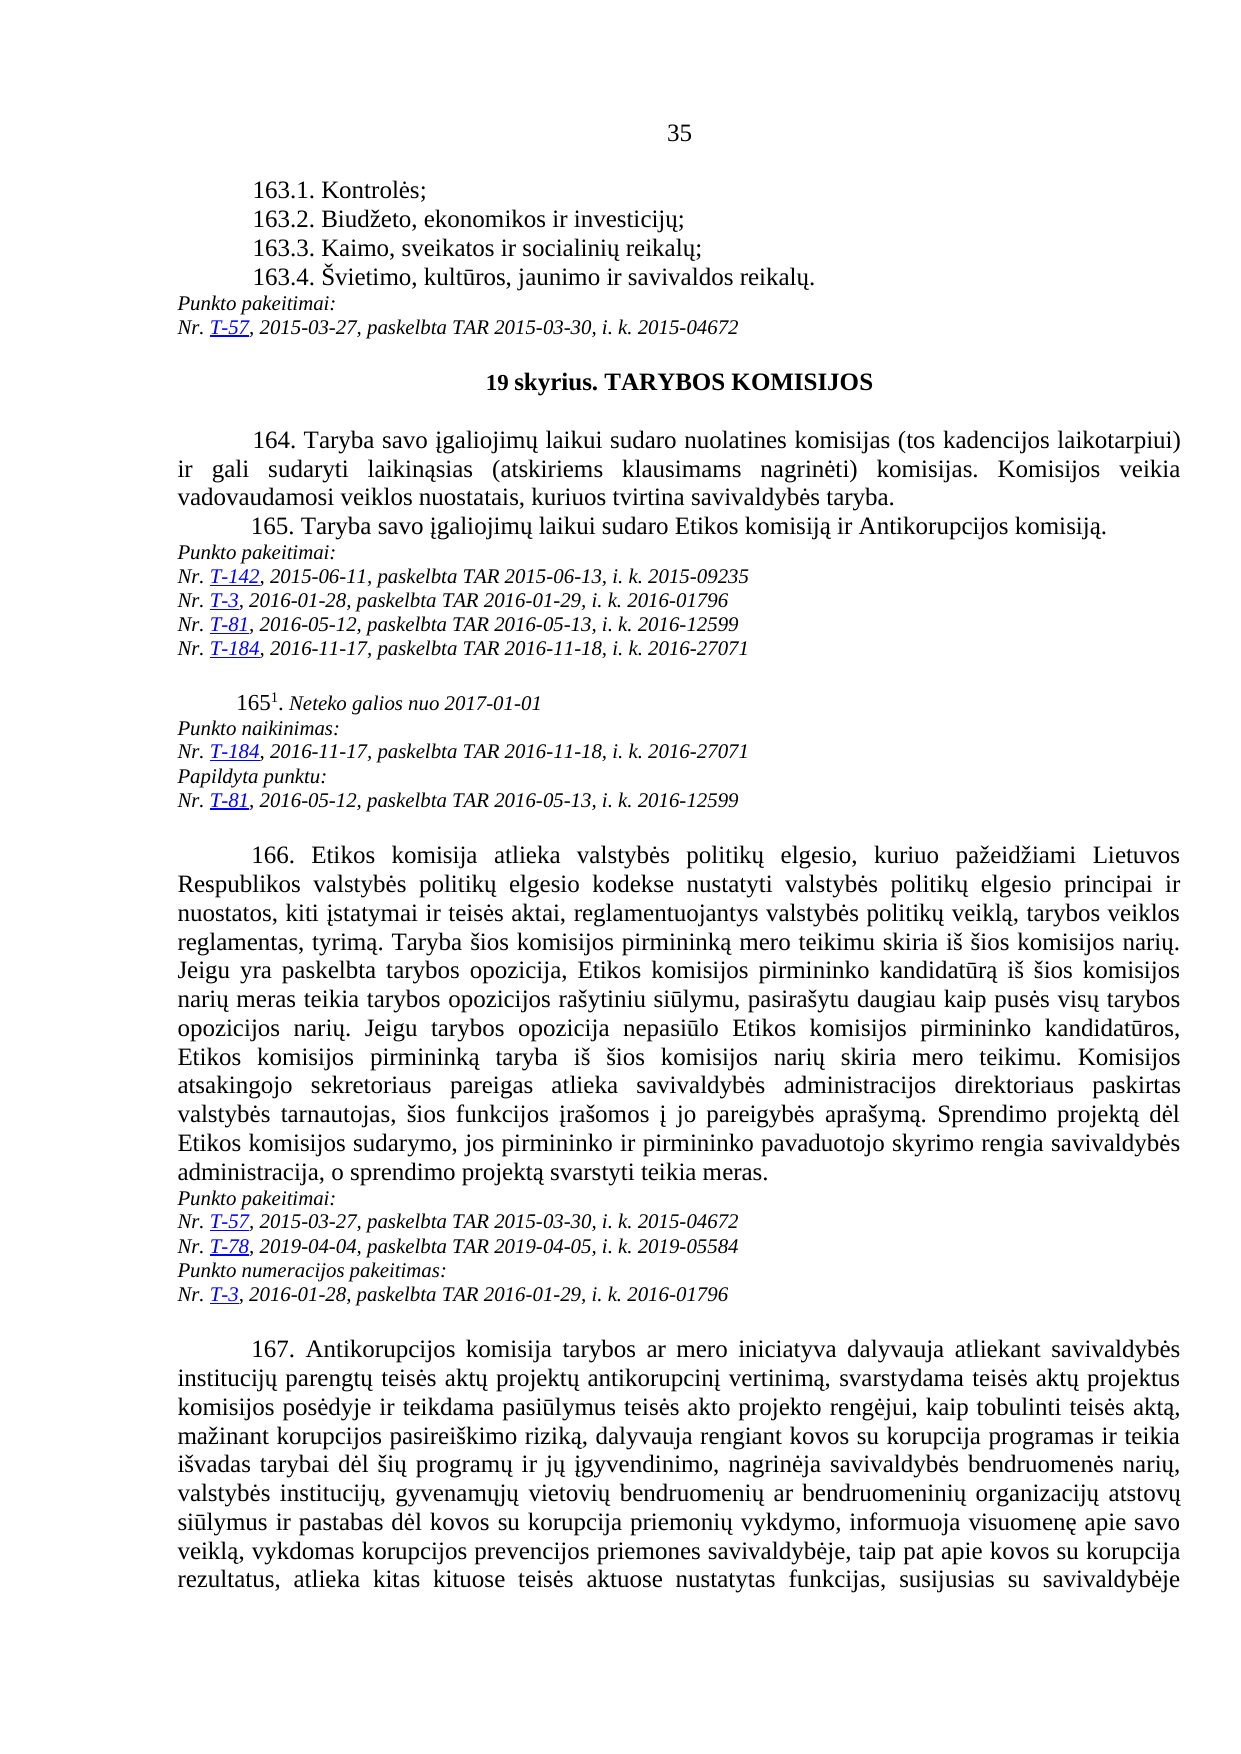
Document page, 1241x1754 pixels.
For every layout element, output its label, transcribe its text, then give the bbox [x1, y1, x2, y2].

text 163.2. Biudžeto, ekonomikos ir investicijų; [177, 204, 1181, 233]
text 163.1. Kontrolės; [177, 176, 1181, 204]
text Nr. T-3, 2016-01-28, paskelbta TAR 2016-01-29, i. k. 2016-01796 [177, 588, 1181, 612]
text Nr. T-184, 2016-11-17, paskelbta TAR 2016-11-18, i. k. 2016-27071 [177, 636, 1181, 660]
text Nr. T-57, 2015-03-27, paskelbta TAR 2015-03-30, i. k. 2015-04672 [177, 1209, 1181, 1233]
text 164. Taryba savo įgaliojimų laikui sudaro nuolatines komisijas (tos kadencijos laikotarpiui) ir gali sudaryti laikinąsias (atskiriems klausimams nagrinėti) komisijas. Komisijos veikia vadovaudamosi veiklos nuostatais, kuriuos tvirtina savivaldybės taryba. [177, 425, 1181, 511]
text Nr. T-81, 2016-05-12, paskelbta TAR 2016-05-13, i. k. 2016-12599 [177, 788, 1181, 812]
text Nr. T-184, 2016-11-17, paskelbta TAR 2016-11-18, i. k. 2016-27071 [177, 739, 1181, 763]
text Punkto naikinimas: [177, 715, 1181, 739]
text 1651. Neteko galios nuo 2017-01-01 [177, 689, 1181, 715]
text 19 skyrius. TARYBOS KOMISIJOS [177, 367, 1181, 396]
text Nr. T-81, 2016-05-12, paskelbta TAR 2016-05-13, i. k. 2016-12599 [177, 612, 1181, 636]
text Punkto pakeitimai: [177, 540, 1181, 564]
text 166. Etikos komisija atlieka valstybės politikų elgesio, kuriuo pažeidžiami Lietuvos Respublikos valstybės politikų elgesio kodekse nustatyti valstybės politikų elgesio principai ir nuostatos, kiti įstatymai ir teisės aktai, reglamentuojantys valstybės politikų veiklą, tarybos veiklos reglamentas, tyrimą. Taryba šios komisijos pirmininką mero teikimu skiria iš šios komisijos narių. Jeigu yra paskelbta tarybos opozicija, Etikos komisijos pirmininko kandidatūrą iš šios komisijos narių meras teikia tarybos opozicijos rašytiniu siūlymu, pasirašytu daugiau kaip pusės visų tarybos opozicijos narių. Jeigu tarybos opozicija nepasiūlo Etikos komisijos pirmininko kandidatūros, Etikos komisijos pirmininką taryba iš šios komisijos narių skiria mero teikimu. Komisijos atsakingojo sekretoriaus pareigas atlieka savivaldybės administracijos direktoriaus paskirtas valstybės tarnautojas, šios funkcijos įrašomos į jo pareigybės aprašymą. Sprendimo projektą dėl Etikos komisijos sudarymo, jos pirmininko ir pirmininko pavaduotojo skyrimo rengia savivaldybės administracija, o sprendimo projektą svarstyti teikia meras. [177, 840, 1181, 1185]
text Punkto numeracijos pakeitimas: [177, 1258, 1181, 1282]
text 163.3. Kaimo, sveikatos ir socialinių reikalų; [177, 233, 1181, 262]
text 165. Taryba savo įgaliojimų laikui sudaro Etikos komisiją ir Antikorupcijos komisiją. [251, 511, 1181, 540]
text Nr. T-142, 2015-06-11, paskelbta TAR 2015-06-13, i. k. 2015-09235 [177, 564, 1181, 588]
text Nr. T-78, 2019-04-04, paskelbta TAR 2019-04-05, i. k. 2019-05584 [177, 1233, 1181, 1258]
text 167. Antikorupcijos komisija tarybos ar mero iniciatyva dalyvauja atliekant savivaldybės institucijų parengtų teisės aktų projektų antikorupcinį vertinimą, svarstydama teisės aktų projektus komisijos posėdyje ir teikdama pasiūlymus teisės akto projekto rengėjui, kaip tobulinti teisės aktą, mažinant korupcijos pasireiškimo riziką, dalyvauja rengiant kovos su korupcija programas ir teikia išvadas tarybai dėl šių programų ir jų įgyvendinimo, nagrinėja savivaldybės bendruomenės narių, valstybės institucijų, gyvenamųjų vietovių bendruomenių ar bendruomeninių organizacijų atstovų siūlymus ir pastabas dėl kovos su korupcija priemonių vykdymo, informuoja visuomenę apie savo veiklą, vykdomas korupcijos prevencijos priemones savivaldybėje, taip pat apie kovos su korupcija rezultatus, atlieka kitas kituose teisės aktuose nustatytas funkcijas, susijusias su savivaldybėje [177, 1334, 1181, 1593]
text Papildyta punktu: [177, 763, 1181, 788]
text Punkto pakeitimai: [177, 1185, 1181, 1209]
text Nr. T-57, 2015-03-27, paskelbta TAR 2015-03-30, i. k. 2015-04672 [177, 315, 1181, 339]
text Nr. T-3, 2016-01-28, paskelbta TAR 2016-01-29, i. k. 2016-01796 [177, 1282, 1181, 1306]
text 163.4. Švietimo, kultūros, jaunimo ir savivaldos reikalų. [177, 262, 1181, 291]
text Punkto pakeitimai: [177, 291, 1181, 315]
